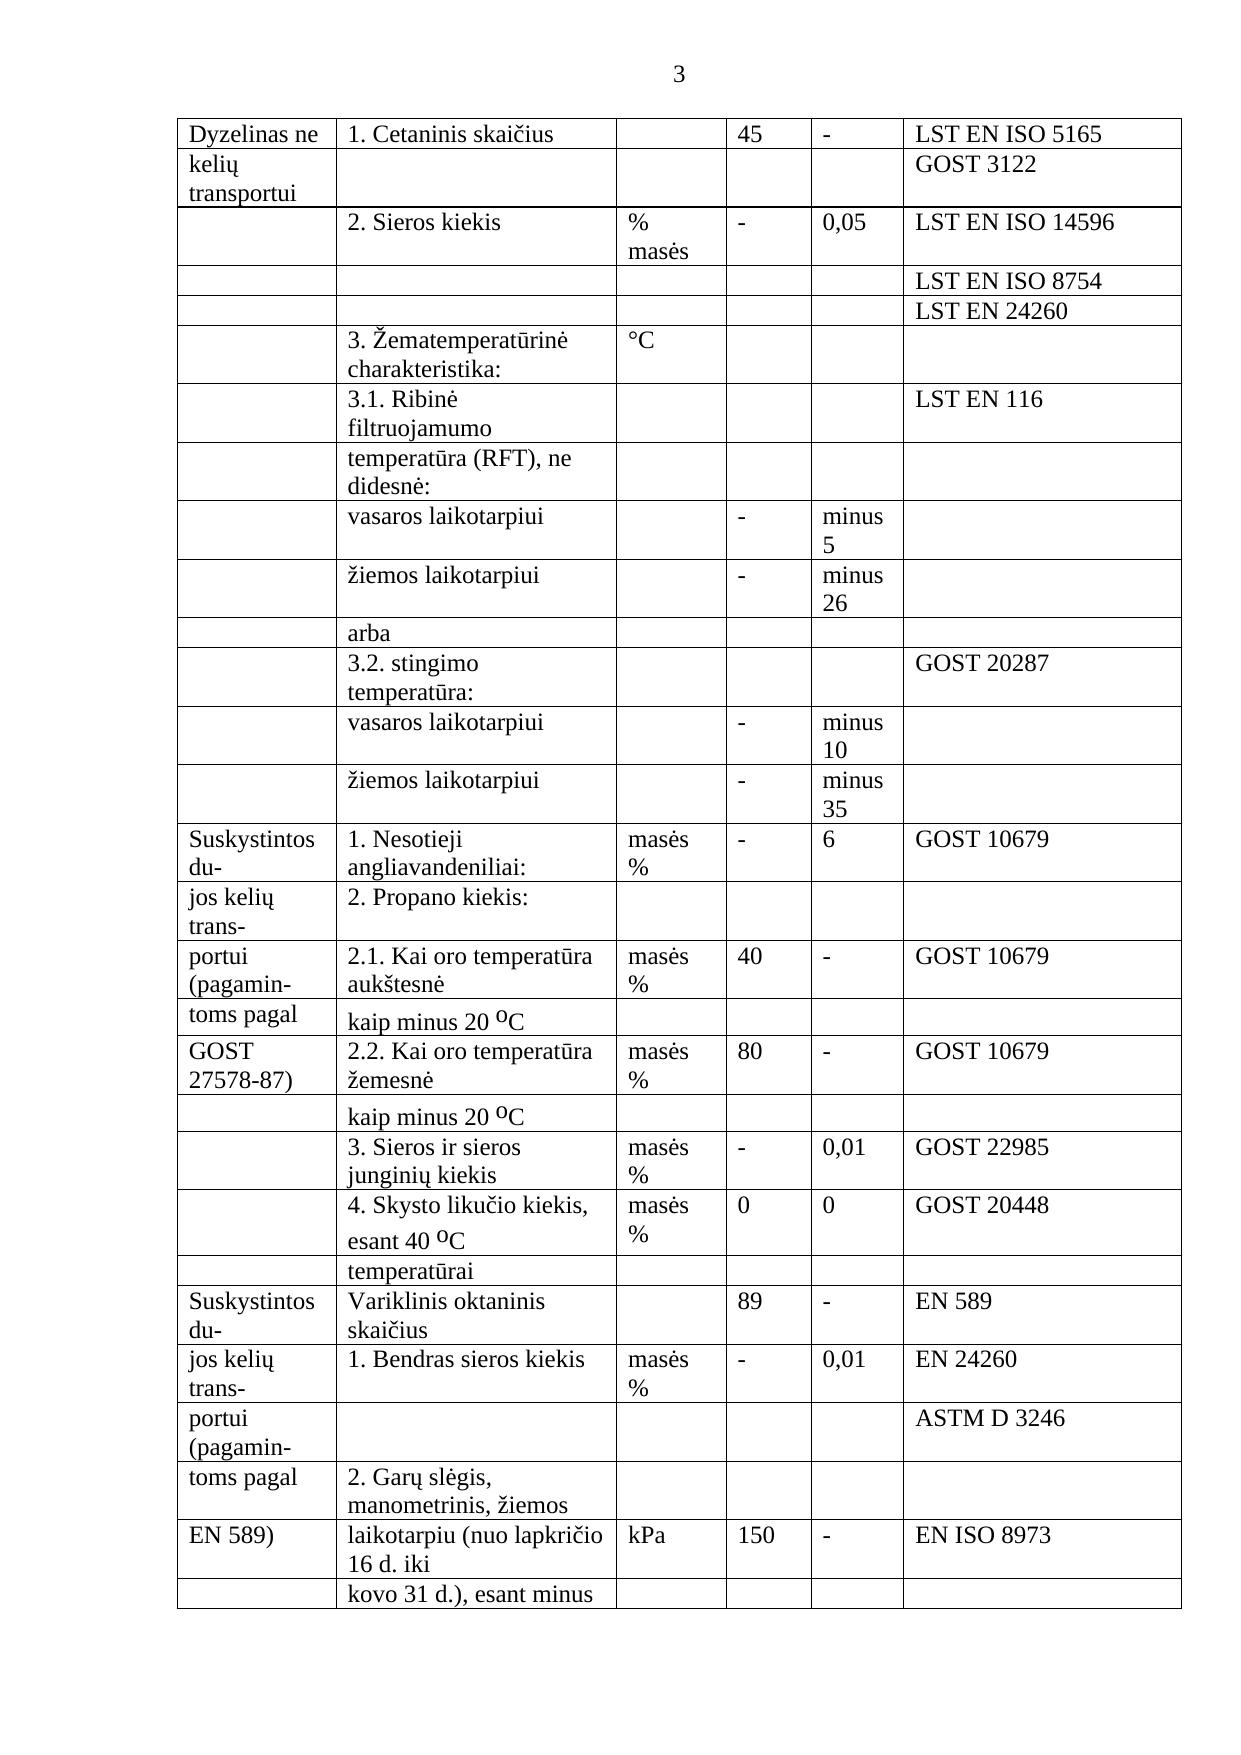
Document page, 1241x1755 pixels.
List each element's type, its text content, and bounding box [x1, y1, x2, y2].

table_cell [178, 443, 336, 500]
table_cell 2. Propano kiekis: [337, 882, 616, 940]
table_cell [178, 208, 336, 265]
table_cell [727, 1579, 811, 1607]
table_cell [812, 1403, 903, 1461]
table_cell [617, 618, 726, 647]
table_cell [617, 443, 726, 500]
table_cell 4. Skysto likučio kiekis, esant 40 oC [337, 1190, 616, 1255]
table_cell masės % [617, 1132, 726, 1189]
table_cell GOST 10679 [904, 1036, 1181, 1094]
table_cell - [812, 1520, 903, 1578]
table_cell [178, 707, 336, 764]
table_cell [812, 384, 903, 442]
table_cell [178, 1095, 336, 1131]
table_cell [904, 501, 1181, 559]
table_cell [904, 560, 1181, 617]
table_cell 3. Sieros ir sieros junginių kiekis [337, 1132, 616, 1189]
table_cell kPa [617, 1520, 726, 1578]
table_cell laikotarpiu (nuo lapkričio 16 d. iki [337, 1520, 616, 1578]
table_cell EN ISO 8973 [904, 1520, 1181, 1578]
table_cell [904, 618, 1181, 647]
table_cell EN 24260 [904, 1345, 1181, 1402]
table_cell [617, 1579, 726, 1607]
table_cell [178, 648, 336, 706]
table_cell Suskystintos du- [178, 824, 336, 881]
table_cell GOST 10679 [904, 824, 1181, 881]
table_cell 40 [727, 941, 811, 998]
table_cell - [812, 941, 903, 998]
table_cell 3. Žematemperatūrinė charakteristika: [337, 326, 616, 383]
table_cell 6 [812, 824, 903, 881]
table_cell [904, 443, 1181, 500]
table_cell [727, 999, 811, 1035]
table_cell arba [337, 618, 616, 647]
table_cell - [727, 765, 811, 823]
table_cell portui (pagamin- [178, 941, 336, 998]
table_cell - [727, 707, 811, 764]
table_cell vasaros laikotarpiui [337, 501, 616, 559]
table_cell 0 [812, 1190, 903, 1255]
table_cell [904, 882, 1181, 940]
table_cell 0,01 [812, 1132, 903, 1189]
table_cell [812, 1095, 903, 1131]
table_cell [617, 765, 726, 823]
table_cell masės % [617, 941, 726, 998]
table_cell [617, 1256, 726, 1285]
table_cell [617, 501, 726, 559]
table_cell 0,05 [812, 208, 903, 265]
table_cell kelių transportui [178, 149, 336, 206]
table_cell [904, 1256, 1181, 1285]
table_cell [617, 648, 726, 706]
table_cell [178, 266, 336, 295]
table_cell [178, 618, 336, 647]
table_cell LST EN 24260 [904, 296, 1181, 324]
table_cell - [727, 1132, 811, 1189]
table_cell [812, 882, 903, 940]
table_cell - [812, 1286, 903, 1343]
table_cell [727, 1095, 811, 1131]
table_cell [727, 1462, 811, 1519]
table_cell temperatūrai [337, 1256, 616, 1285]
table_cell vasaros laikotarpiui [337, 707, 616, 764]
table_cell [617, 266, 726, 295]
table_cell 0 [727, 1190, 811, 1255]
table_cell 150 [727, 1520, 811, 1578]
table_cell [617, 1462, 726, 1519]
table_cell [812, 618, 903, 647]
table_cell [617, 560, 726, 617]
table_cell kaip minus 20 oC [337, 999, 616, 1035]
table_cell 1. Bendras sieros kiekis [337, 1345, 616, 1402]
table_cell [904, 1095, 1181, 1131]
table_cell [727, 618, 811, 647]
table_cell žiemos laikotarpiui [337, 560, 616, 617]
table_cell [337, 149, 616, 206]
table_cell jos kelių trans- [178, 1345, 336, 1402]
table_cell [727, 296, 811, 324]
table_cell [617, 296, 726, 324]
table_cell [337, 266, 616, 295]
table_cell [727, 443, 811, 500]
table_cell [178, 1132, 336, 1189]
table_cell [178, 765, 336, 823]
table_cell 1. Nesotieji angliavandeniliai: [337, 824, 616, 881]
table_cell - [812, 119, 903, 148]
table_cell [178, 384, 336, 442]
table_cell [904, 707, 1181, 764]
table_cell Variklinis oktaninis skaičius [337, 1286, 616, 1343]
table_cell [178, 1579, 336, 1607]
table_cell LST EN ISO 5165 [904, 119, 1181, 148]
table_cell kovo 31 d.), esant minus [337, 1579, 616, 1607]
table_cell [617, 999, 726, 1035]
table_cell 2.1. Kai oro temperatūra aukštesnė [337, 941, 616, 998]
table_cell [178, 296, 336, 324]
table_cell - [727, 208, 811, 265]
table_cell masės % [617, 824, 726, 881]
table_cell [812, 443, 903, 500]
table_cell [727, 1256, 811, 1285]
table_cell [812, 296, 903, 324]
table_cell minus 5 [812, 501, 903, 559]
table_cell ASTM D 3246 [904, 1403, 1181, 1461]
table_cell - [727, 824, 811, 881]
table_cell [727, 326, 811, 383]
table_cell [617, 1286, 726, 1343]
table_cell GOST 27578-87) [178, 1036, 336, 1094]
table_cell GOST 22985 [904, 1132, 1181, 1189]
table_cell kaip minus 20 oC [337, 1095, 616, 1131]
table_cell minus 26 [812, 560, 903, 617]
table_cell [812, 999, 903, 1035]
table_cell [904, 999, 1181, 1035]
table_cell Suskystintos du- [178, 1286, 336, 1343]
table_cell 2. Sieros kiekis [337, 208, 616, 265]
table_cell % masės [617, 208, 726, 265]
table_cell [812, 648, 903, 706]
table_cell - [812, 1036, 903, 1094]
table_cell masės % [617, 1190, 726, 1255]
table_cell [727, 266, 811, 295]
table_cell GOST 20287 [904, 648, 1181, 706]
table_cell °C [617, 326, 726, 383]
table_cell [617, 707, 726, 764]
table_cell [904, 326, 1181, 383]
table_cell [178, 560, 336, 617]
table_cell LST EN ISO 14596 [904, 208, 1181, 265]
table_cell 2.2. Kai oro temperatūra žemesnė [337, 1036, 616, 1094]
table_cell EN 589 [904, 1286, 1181, 1343]
table_cell minus 35 [812, 765, 903, 823]
table_cell LST EN ISO 8754 [904, 266, 1181, 295]
table_cell [617, 882, 726, 940]
table_cell [178, 326, 336, 383]
table_cell 45 [727, 119, 811, 148]
table_cell Dyzelinas ne [178, 119, 336, 148]
table_cell žiemos laikotarpiui [337, 765, 616, 823]
table_cell jos kelių trans- [178, 882, 336, 940]
table_cell 80 [727, 1036, 811, 1094]
table_cell [337, 296, 616, 324]
table_cell LST EN 116 [904, 384, 1181, 442]
table_cell 3.2. stingimo temperatūra: [337, 648, 616, 706]
table_cell [904, 765, 1181, 823]
table_cell [727, 384, 811, 442]
table_cell GOST 10679 [904, 941, 1181, 998]
table_cell - [727, 560, 811, 617]
table_cell - [727, 1345, 811, 1402]
table_cell toms pagal [178, 999, 336, 1035]
table_cell [617, 384, 726, 442]
table_cell [337, 1403, 616, 1461]
table_cell [812, 1462, 903, 1519]
table_cell 89 [727, 1286, 811, 1343]
table_cell EN 589) [178, 1520, 336, 1578]
table_cell 0,01 [812, 1345, 903, 1402]
table_cell [617, 1095, 726, 1131]
table_cell 1. Cetaninis skaičius [337, 119, 616, 148]
table_cell portui (pagamin- [178, 1403, 336, 1461]
table_cell toms pagal [178, 1462, 336, 1519]
table_cell [178, 1256, 336, 1285]
table_cell [812, 1256, 903, 1285]
table_cell [727, 882, 811, 940]
table_cell [617, 1403, 726, 1461]
table_cell temperatūra (RFT), ne didesnė: [337, 443, 616, 500]
table_cell GOST 20448 [904, 1190, 1181, 1255]
table_cell [617, 149, 726, 206]
table_cell [812, 326, 903, 383]
table_cell 3.1. Ribinė filtruojamumo [337, 384, 616, 442]
table_cell masės % [617, 1345, 726, 1402]
table_cell [727, 149, 811, 206]
table_cell 2. Garų slėgis, manometrinis, žiemos [337, 1462, 616, 1519]
table_cell [904, 1579, 1181, 1607]
table_cell [617, 119, 726, 148]
table_cell [727, 1403, 811, 1461]
table_cell - [727, 501, 811, 559]
table_cell GOST 3122 [904, 149, 1181, 206]
table_cell [178, 1190, 336, 1255]
table_cell [727, 648, 811, 706]
table_cell [812, 1579, 903, 1607]
table_cell masės % [617, 1036, 726, 1094]
table_cell [812, 149, 903, 206]
table_cell [904, 1462, 1181, 1519]
table_cell minus 10 [812, 707, 903, 764]
table_cell [178, 501, 336, 559]
table_cell [812, 266, 903, 295]
